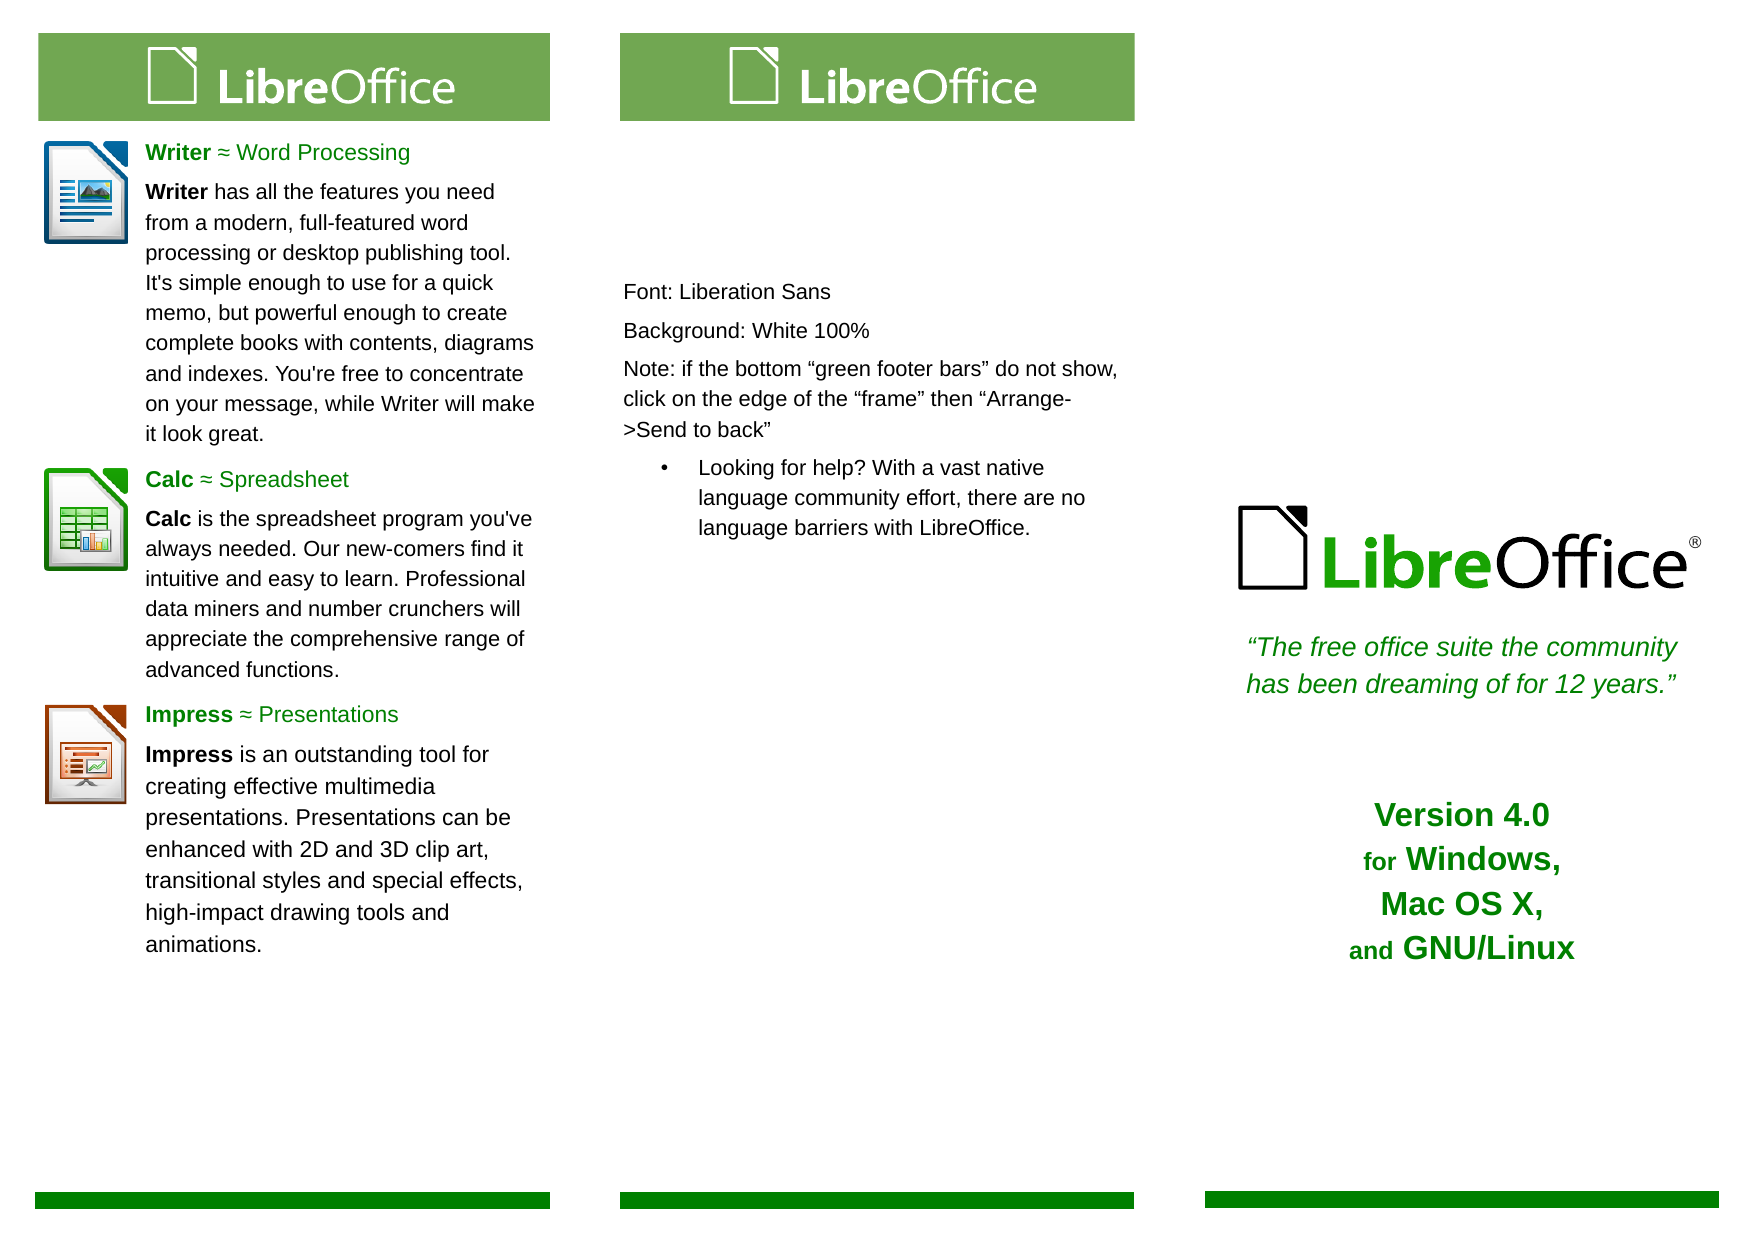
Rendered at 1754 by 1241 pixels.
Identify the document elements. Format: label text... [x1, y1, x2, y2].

table_cell Calc ≈ Spreadsheet Calc is the spreadsheet program you've always needed. Our new-comers find it intuitive and easy to learn. Professional data miners and number crunchers will appreciate the comprehensive range of advanced functions. [140, 460, 547, 696]
picture [66, 726, 128, 806]
text Background: White 100% [623, 318, 1132, 343]
text Note: if the bottom “green footer bars” do not show, click on the edge of the “frame” then “Arrange->Send to back” [623, 356, 1132, 442]
table_header Writer ≈ Word Processing Writer has all the features you need from a modern, full-featured word processing or desktop publishing tool. It's simple enough to use for a quick memo, but powerful enough to create complete books with contents, diagrams and indexes. You're free to concentrate on your message, while Writer will make it look great. [140, 134, 547, 460]
text and GNU/Linux [1208, 928, 1716, 966]
text “The free office suite the community has been dreaming of for 12 years.” [1208, 477, 1716, 699]
list Looking for help? With a vast native language community effort, there are no language barriers with LibreOffice. [661, 455, 1132, 541]
picture [44, 468, 128, 571]
picture [44, 141, 128, 244]
table_cell [38, 696, 139, 971]
text Font: Liberation Sans [623, 279, 1132, 304]
table_cell [38, 460, 139, 696]
text Version 4.0 [1208, 795, 1716, 833]
text for Windows, [1208, 839, 1716, 878]
text Mac OS X, [1208, 884, 1716, 922]
table_cell Impress ≈ Presentations Impress is an outstanding tool for creating effective multimedia presentations. Presentations can be enhanced with 2D and 3D clip art, transitional styles and special effects, high-impact drawing tools and animations. [140, 696, 547, 971]
table_header [38, 134, 139, 460]
